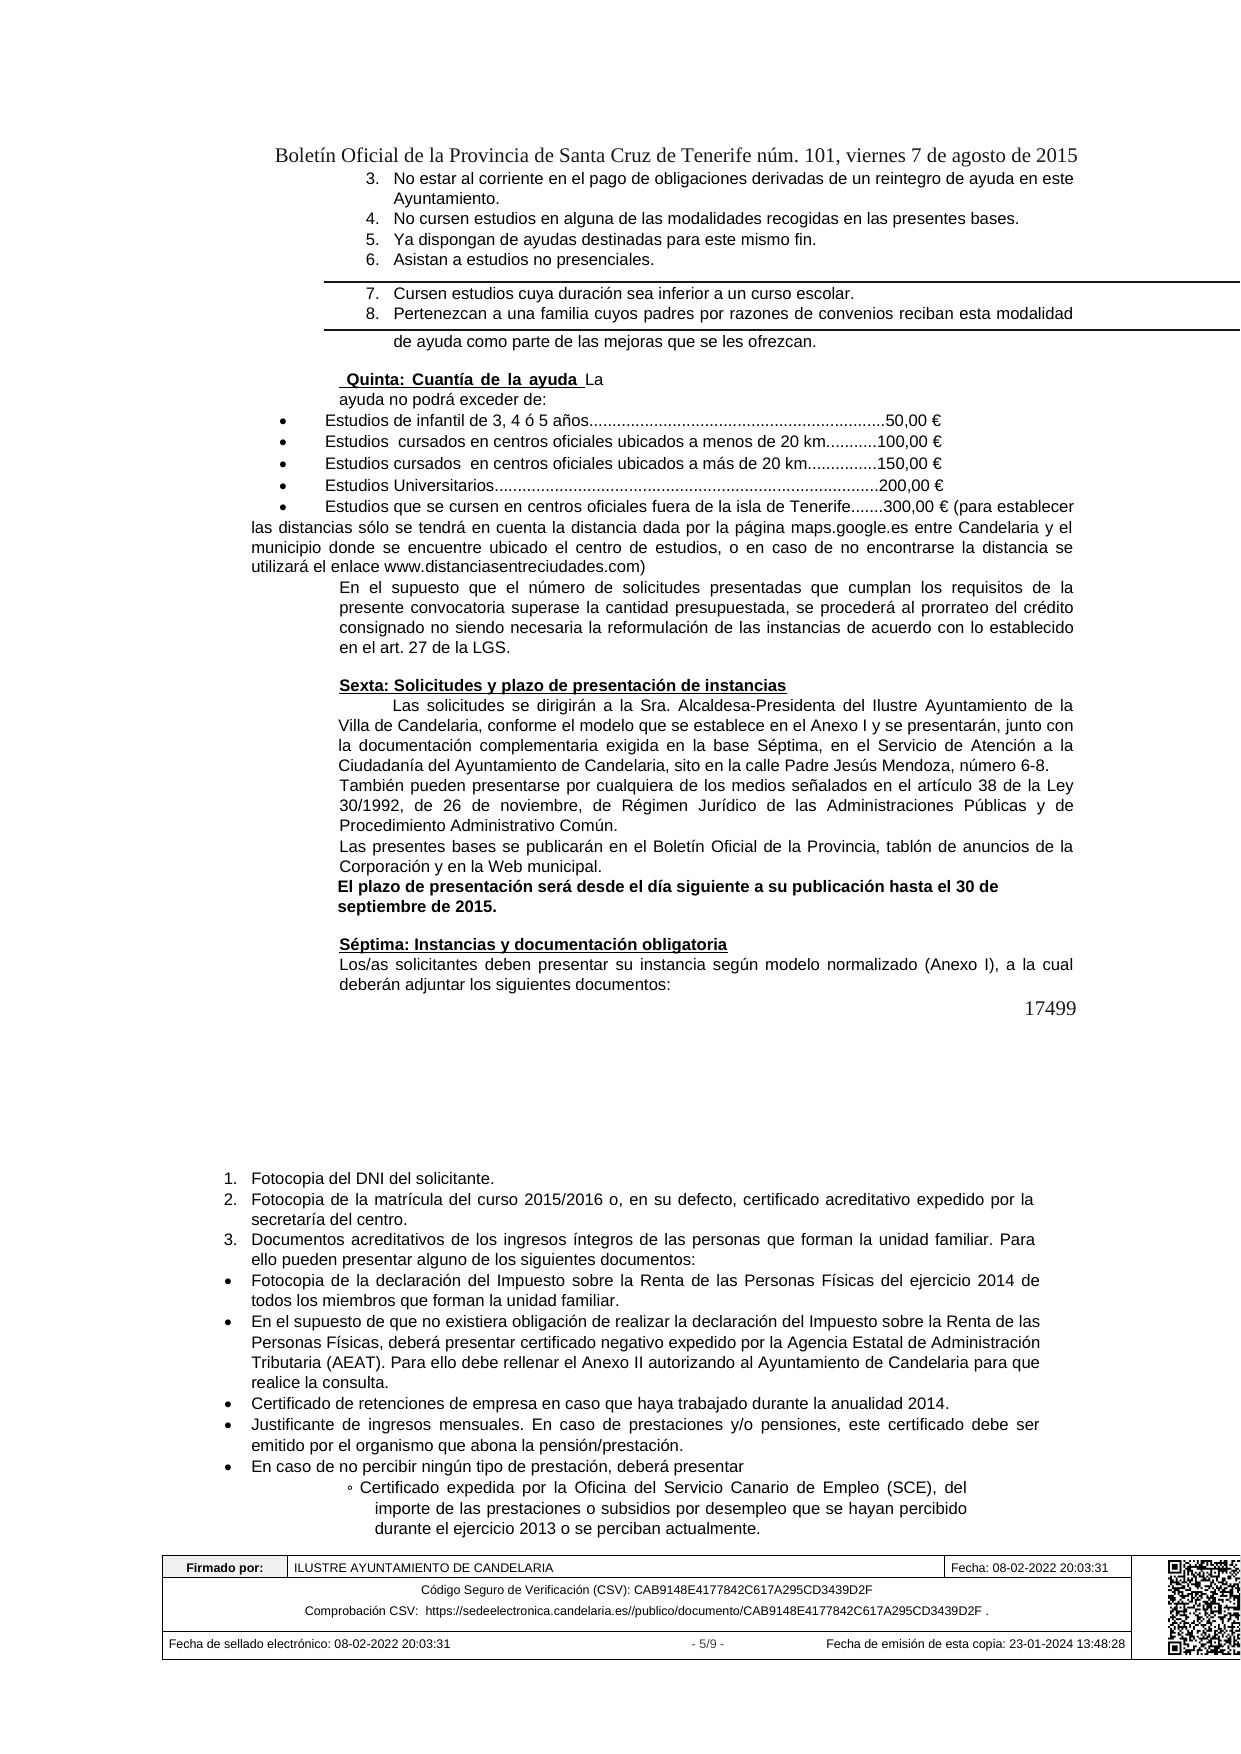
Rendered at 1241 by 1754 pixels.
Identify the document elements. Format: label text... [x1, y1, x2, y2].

text ◦ Certificado expedida por la Oficina del Servicio Canario de Empleo (SCE), del importe de las prestaciones o subsidios por desempleo que se hayan percibido durante el ejercicio 2013 o se perciban actualmente. [347, 1477, 968, 1538]
list Documentos acreditativos de los ingresos íntegros de las personas que forman la unidad familiar. Para ello pueden presentar alguno de los siguientes documentos: [223, 1230, 1036, 1269]
text También pueden presentarse por cualquiera de los medios señalados en el artículo 38 de la Ley 30/1992, de 26 de noviembre, de Régimen Jurídico de las Administraciones Públicas y de Procedimiento Administrativo Común. [339, 776, 1074, 835]
list Cursen estudios cuya duración sea inferior a un curso escolar. [366, 283, 1074, 303]
text 17499 [251, 995, 1076, 1019]
list Estudios de infantil de 3, 4 ó 5 años................................................................50,00 € [251, 410, 1074, 431]
list Pertenezcan a una familia cuyos padres por razones de convenios reciban esta modalidad [366, 304, 1074, 329]
subtitle Sexta: Solicitudes y plazo de presentación de instancias [339, 676, 1074, 695]
list [366, 270, 1074, 281]
subtitle Séptima: Instancias y documentación obligatoria [339, 935, 1074, 954]
text Las presentes bases se publicarán en el Boletín Oficial de la Provincia, tablón de anuncios de la Corporación y en la Web municipal. [339, 836, 1074, 876]
list Estudios Universitarios...................................................................................200,00 € [251, 475, 1074, 495]
list Certificado de retenciones de empresa en caso que haya trabajado durante la anualidad 2014. [223, 1393, 1041, 1413]
list No cursen estudios en alguna de las modalidades recogidas en las presentes bases. [366, 209, 1074, 228]
list Fotocopia de la matrícula del curso 2015/2016 o, en su defecto, certificado acreditativo expedido por la secretaría del centro. [223, 1189, 1036, 1229]
list Fotocopia del DNI del solicitante. [223, 1169, 1036, 1188]
list Estudios que se cursen en centros oficiales fuera de la isla de Tenerife.......300,00 € (para establecer las distancias sólo se tendrá en cuenta la distancia dada por la página maps.google.es entre Candelaria y el municipio donde se encuentre ubicado el centro de estudios, o en caso de no encontrarse la distancia se utilizará el enlace www.distanciasentreciudades.com) [251, 496, 1074, 576]
list En el supuesto de que no existiera obligación de realizar la declaración del Impuesto sobre la Renta de las Personas Físicas, deberá presentar certificado negativo expedido por la Agencia Estatal de Administración Tributaria (AEAT). Para ello debe rellenar el Anexo II autorizando al Ayuntamiento de Candelaria para que realice la consulta. [223, 1312, 1041, 1392]
list de ayuda como parte de las mejoras que se les ofrezcan. [366, 331, 1074, 351]
text El plazo de presentación será desde el día siguiente a su publicación hasta el 30 de septiembre de 2015. [337, 877, 1074, 916]
list Asistan a estudios no presenciales. [366, 250, 1074, 269]
text Quinta: Cuantía de la ayuda La ayuda no podrá exceder de: [339, 370, 603, 409]
list Fotocopia de la declaración del Impuesto sobre la Renta de las Personas Físicas del ejercicio 2014 de todos los miembros que forman la unidad familiar. [223, 1270, 1041, 1310]
list Ya dispongan de ayudas destinadas para este mismo fin. [366, 229, 1074, 248]
text Las solicitudes se dirigirán a la Sra. Alcaldesa-Presidenta del Ilustre Ayuntamiento de la Villa de Candelaria, conforme el modelo que se establece en el Anexo I y se presentarán, junto con la documentación complementaria exigida en la base Séptima, en el Servicio de Atención a la Ciudadanía del Ayuntamiento de Candelaria, sito en la calle Padre Jesús Mendoza, número 6-8. [338, 696, 1074, 775]
text En el supuesto que el número de solicitudes presentadas que cumplan los requisitos de la presente convocatoria superase la cantidad presupuestada, se procederá al prorrateo del crédito consignado no siendo necesaria la reformulación de las instancias de acuerdo con lo establecido en el art. 27 de la LGS. [339, 578, 1074, 657]
list Estudios cursados en centros oficiales ubicados a más de 20 km...............150,00 € [251, 453, 1074, 474]
list Estudios cursados en centros oficiales ubicados a menos de 20 km...........100,00 € [251, 432, 1074, 452]
list No estar al corriente en el pago de obligaciones derivadas de un reintegro de ayuda en este Ayuntamiento. [366, 168, 1074, 208]
list En caso de no percibir ningún tipo de prestación, deberá presentar [223, 1456, 1041, 1476]
list Justificante de ingresos mensuales. En caso de prestaciones y/o pensiones, este certificado debe ser emitido por el organismo que abona la pensión/prestación. [223, 1414, 1041, 1455]
text Los/as solicitantes deben presentar su instancia según modelo normalizado (Anexo I), a la cual deberán adjuntar los siguientes documentos: [339, 955, 1074, 994]
